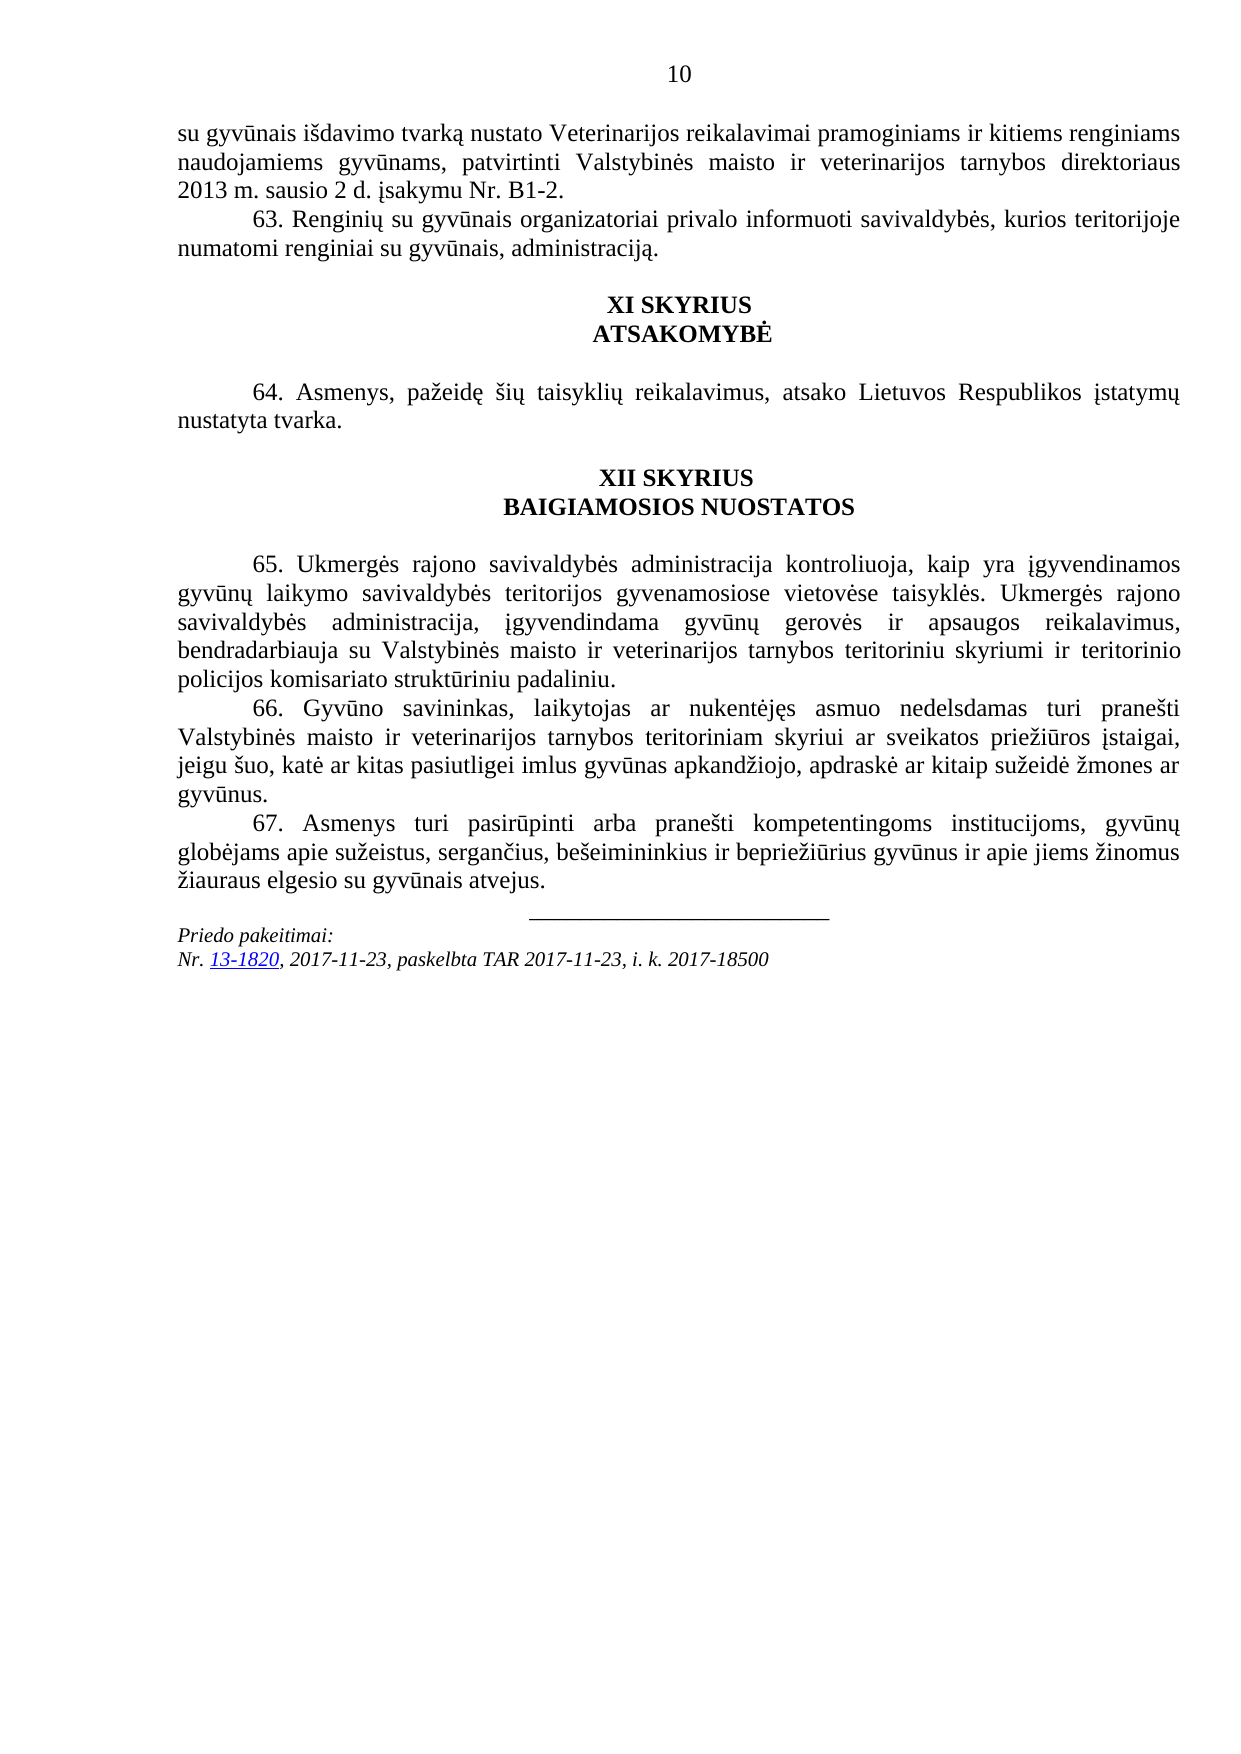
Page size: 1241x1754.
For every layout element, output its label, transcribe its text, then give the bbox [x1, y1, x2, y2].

text Priedo pakeitimai: [177, 923, 1181, 947]
text BAIGIAMOSIOS NUOSTATOS [177, 492, 1181, 521]
text 63. Renginių su gyvūnais organizatoriai privalo informuoti savivaldybės, kurios teritorijoje numatomi renginiai su gyvūnais, administraciją. [177, 204, 1181, 262]
text su gyvūnais išdavimo tvarką nustato Veterinarijos reikalavimai pramoginiams ir kitiems renginiams naudojamiems gyvūnams, patvirtinti Valstybinės maisto ir veterinarijos tarnybos direktoriaus 2013 m. sausio 2 d. įsakymu Nr. B1-2. [177, 118, 1181, 204]
text XII SKYRIUS [177, 463, 1181, 492]
text 67. Asmenys turi pasirūpinti arba pranešti kompetentingoms institucijoms, gyvūnų globėjams apie sužeistus, sergančius, bešeimininkius ir bepriežiūrius gyvūnus ir apie jiems žinomus žiauraus elgesio su gyvūnais atvejus. [177, 808, 1181, 894]
text 64. Asmenys, pažeidę šių taisyklių reikalavimus, atsako Lietuvos Respublikos įstatymų nustatyta tvarka. [177, 377, 1181, 434]
text 66. Gyvūno savininkas, laikytojas ar nukentėjęs asmuo nedelsdamas turi pranešti Valstybinės maisto ir veterinarijos tarnybos teritoriniam skyriui ar sveikatos priežiūros įstaigai, jeigu šuo, katė ar kitas pasiutligei imlus gyvūnas apkandžiojo, apdraskė ar kitaip sužeidė žmones ar gyvūnus. [177, 693, 1181, 808]
text XI SKYRIUS [177, 291, 1181, 319]
text ATSAKOMYBĖ [177, 319, 1181, 348]
text Nr. 13-1820, 2017-11-23, paskelbta TAR 2017-11-23, i. k. 2017-18500 [177, 947, 1181, 971]
text ________________________ [177, 894, 1181, 923]
text 65. Ukmergės rajono savivaldybės administracija kontroliuoja, kaip yra įgyvendinamos gyvūnų laikymo savivaldybės teritorijos gyvenamosiose vietovėse taisyklės. Ukmergės rajono savivaldybės administracija, įgyvendindama gyvūnų gerovės ir apsaugos reikalavimus, bendradarbiauja su Valstybinės maisto ir veterinarijos tarnybos teritoriniu skyriumi ir teritorinio policijos komisariato struktūriniu padaliniu. [177, 549, 1181, 693]
